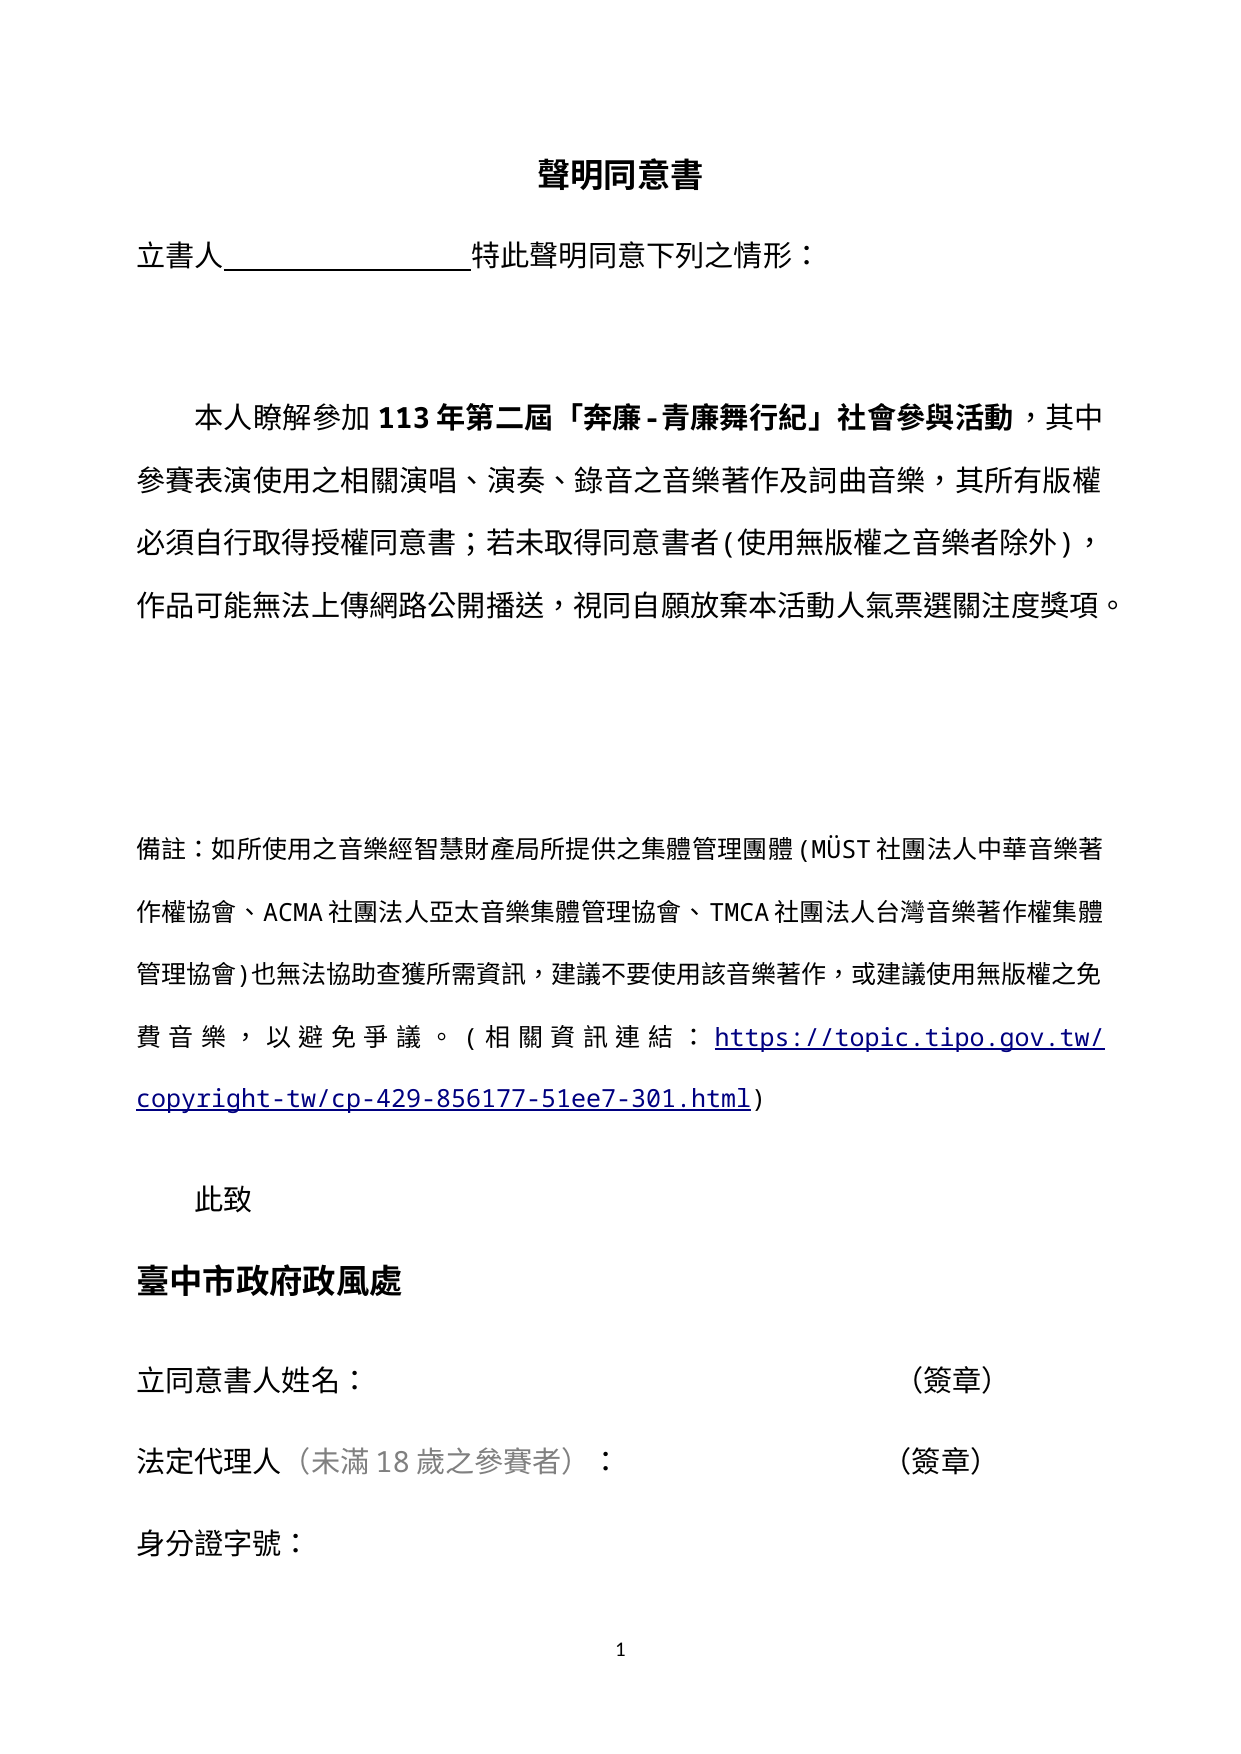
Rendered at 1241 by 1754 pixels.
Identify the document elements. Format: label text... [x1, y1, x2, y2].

text 立書人 特此聲明同意下列之情形： [136, 212, 1104, 275]
text 本人瞭解參加113年第二屆「奔廉-青廉舞行紀」社會參與活動，其中參賽表演使用之相關演唱、演奏、錄音之音樂著作及詞曲音樂，其所有版權必須自行取得授權同意書；若未取得同意書者(使用無版權之音樂者除外)，作品可能無法上傳網路公開播送，視同自願放棄本活動人氣票選關注度獎項。 [136, 375, 1104, 625]
text 此致 [136, 1156, 1104, 1218]
text 法定代理人（未滿18歲之參賽者）： （簽章） [136, 1418, 1104, 1481]
text 聲明同意書 [136, 131, 1104, 193]
text 身分證字號： [136, 1500, 1104, 1562]
text 備註：如所使用之音樂經智慧財產局所提供之集體管理團體(MÜST社團法人中華音樂著作權協會、ACMA社團法人亞太音樂集體管理協會、TMCA社團法人台灣音樂著作權集體管理協會)也無法協助查獲所需資訊，建議不要使用該音樂著作，或建議使用無版權之免費音樂，以避免爭議。(相關資訊連結：https://topic.tipo.gov.tw/copyright-tw/cp-429-856177-51ee7-301.html) [136, 806, 1104, 1118]
text 立同意書人姓名： （簽章） [136, 1337, 1104, 1400]
text 臺中市政府政風處 [136, 1237, 1104, 1300]
